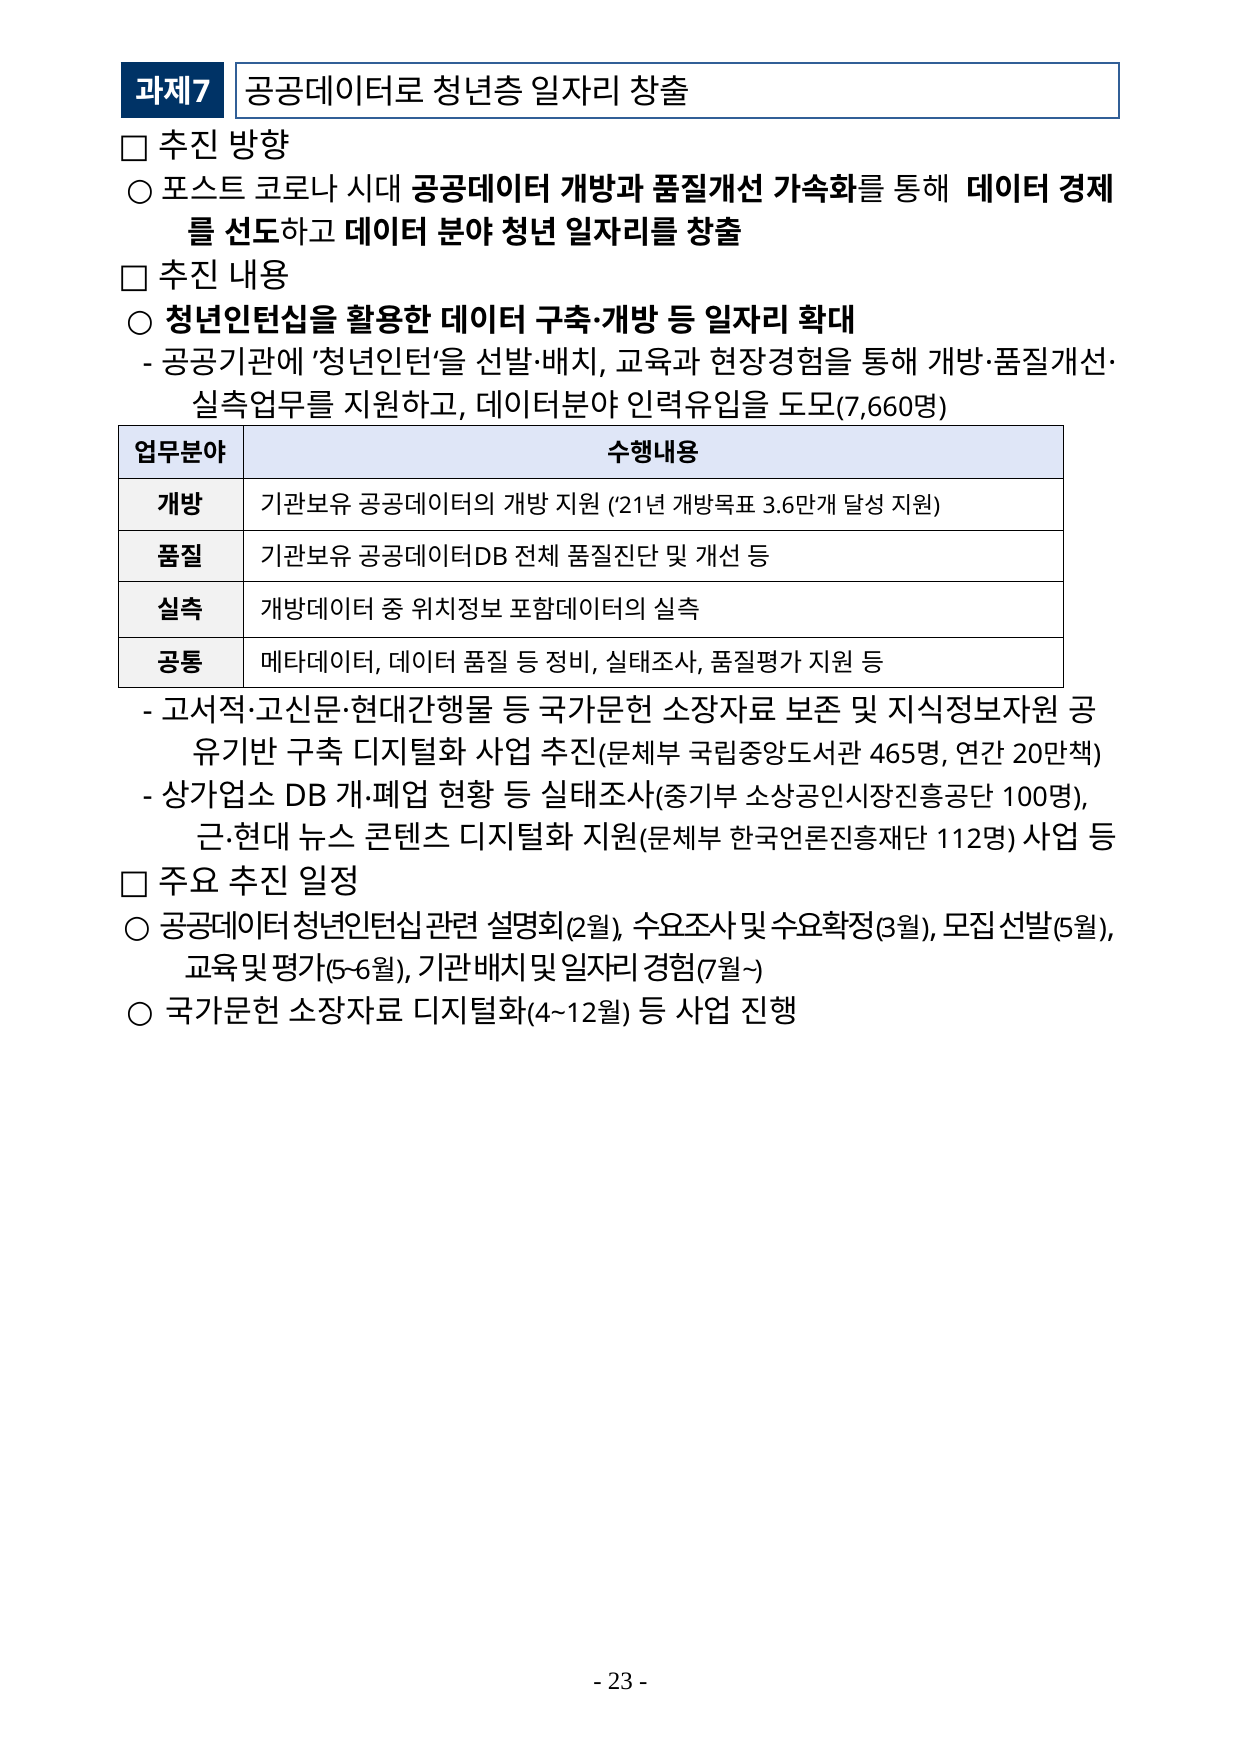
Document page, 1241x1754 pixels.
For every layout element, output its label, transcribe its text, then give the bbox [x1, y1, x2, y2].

table_cell 실측 [119, 582, 243, 637]
table_cell 품질 [119, 531, 243, 581]
text ○ 포스트 코로나 시대 공공데이터 개방과 품질개선 가속화를 통해 데이터 경제를 선도하고 데이터 분야 청년 일자리를 창출 [118, 167, 1122, 252]
text - 고서적·고신문·현대간행물 등 국가문헌 소장자료 보존 및 지식정보자원 공유기반 구축 디지털화 사업 추진(문체부 국립중앙도서관 465명, 연간 20만책) [118, 688, 1122, 773]
text □ 추진 방향 [118, 122, 1122, 167]
table_header 수행내용 [244, 426, 1063, 478]
text - 공공기관에 ’청년인턴‘을 선발·배치, 교육과 현장경험을 통해 개방·품질개선·실측업무를 지원하고, 데이터분야 인력유입을 도모(7,660명) [118, 340, 1122, 425]
text □ 추진 내용 [118, 252, 1122, 298]
table_cell 메타데이터, 데이터 품질 등 정비, 실태조사, 품질평가 지원 등 [244, 638, 1063, 687]
table_cell 개방 [119, 479, 243, 530]
table_cell 기관보유 공공데이터의 개방 지원 (‘21년 개방목표 3.6만개 달성 지원) [244, 479, 1063, 530]
table_cell 개방데이터 중 위치정보 포함데이터의 실측 [244, 582, 1063, 637]
table_header [224, 62, 235, 117]
text - 상가업소 DB 개‧폐업 현황 등 실태조사(중기부 소상공인시장진흥공단 100명), 근‧현대 뉴스 콘텐츠 디지털화 지원(문체부 한국언론진흥재단 112명) 사업 등 [118, 773, 1122, 858]
table_cell 공통 [119, 638, 243, 687]
table_cell 기관보유 공공데이터DB 전체 품질진단 및 개선 등 [244, 531, 1063, 581]
text □ 주요 추진 일정 [118, 858, 1122, 903]
table_header 과제7 [122, 63, 223, 117]
text ○ 청년인턴십을 활용한 데이터 구축·개방 등 일자리 확대 [118, 298, 1122, 340]
table_header 업무분야 [119, 426, 243, 478]
text ○ 공공데이터 청년인턴십 관련 설명회(2월), 수요조사 및 수요확정(3월), 모집 선발(5월), 교육 및 평가(5~6월), 기관 배치 및 일자리 경험(7월~) [118, 903, 1122, 989]
table_header 공공데이터로 청년층 일자리 창출 [237, 64, 1118, 117]
text ○ 국가문헌 소장자료 디지털화(4~12월) 등 사업 진행 [118, 989, 1122, 1031]
